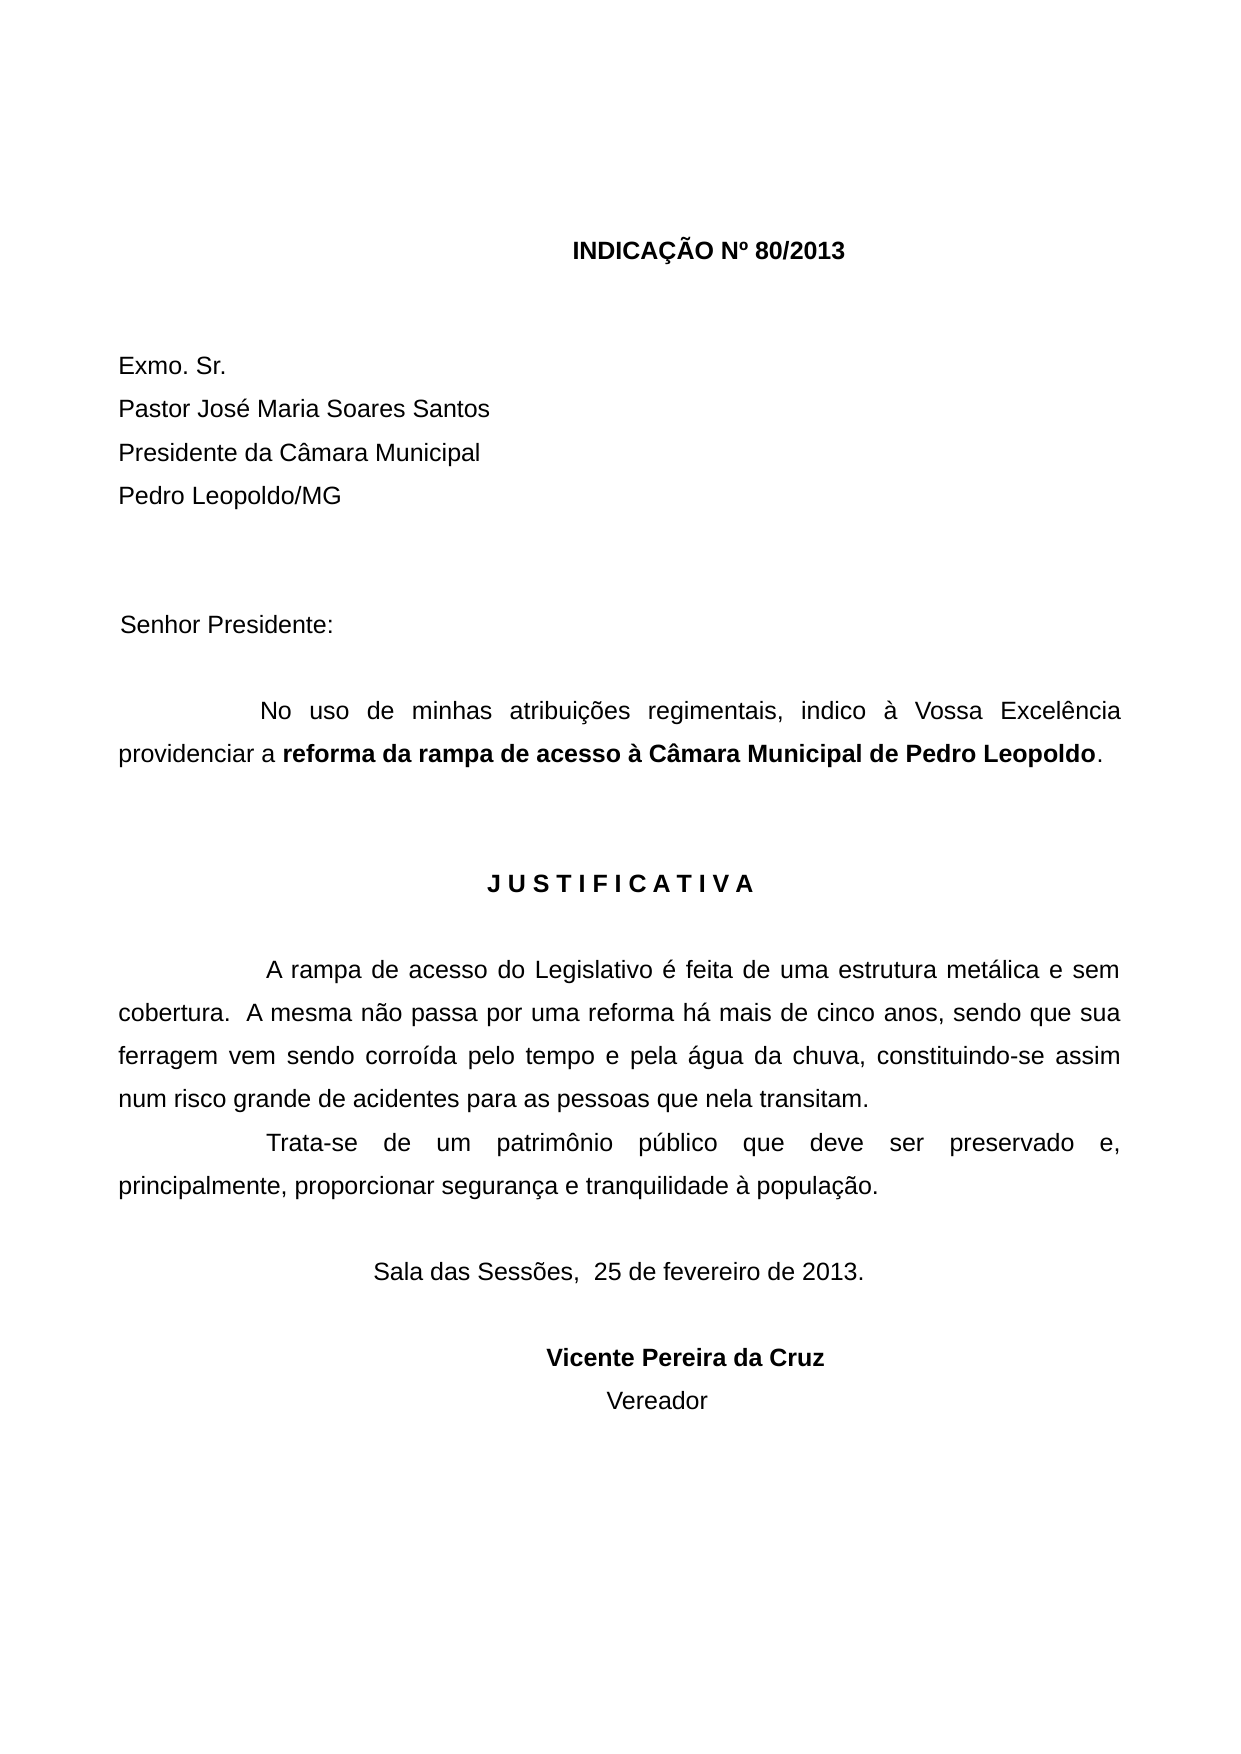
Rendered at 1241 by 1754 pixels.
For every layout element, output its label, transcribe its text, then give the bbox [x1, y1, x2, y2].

text Pedro Leopoldo/MG [118, 481, 1122, 509]
text Trata-se de um patrimônio público que deve ser preservado e, principalmente, proporcionar segurança e tranquilidade à população. [118, 1127, 1122, 1199]
text Pastor José Maria Soares Santos [118, 394, 1122, 423]
text J U S T I F I C A T I V A [118, 869, 1122, 897]
text Exmo. Sr. [118, 351, 1122, 380]
text Senhor Presidente: [118, 610, 1122, 639]
text Vicente Pereira da Cruz Vereador [118, 1343, 1122, 1415]
text No uso de minhas atribuições regimentais, indico à Vossa Excelência providenciar a reforma da rampa de acesso à Câmara Municipal de Pedro Leopoldo. [118, 696, 1122, 768]
text INDICAÇÃO Nº 80/2013 [118, 236, 1122, 265]
text Presidente da Câmara Municipal [118, 437, 1122, 466]
text A rampa de acesso do Legislativo é feita de uma estrutura metálica e sem cobertura. A mesma não passa por uma reforma há mais de cinco anos, sendo que sua ferragem vem sendo corroída pelo tempo e pela água da chuva, constituindo-se assim num risco grande de acidentes para as pessoas que nela transitam. [118, 955, 1122, 1113]
text Sala das Sessões, 25 de fevereiro de 2013. [116, 1257, 1122, 1286]
